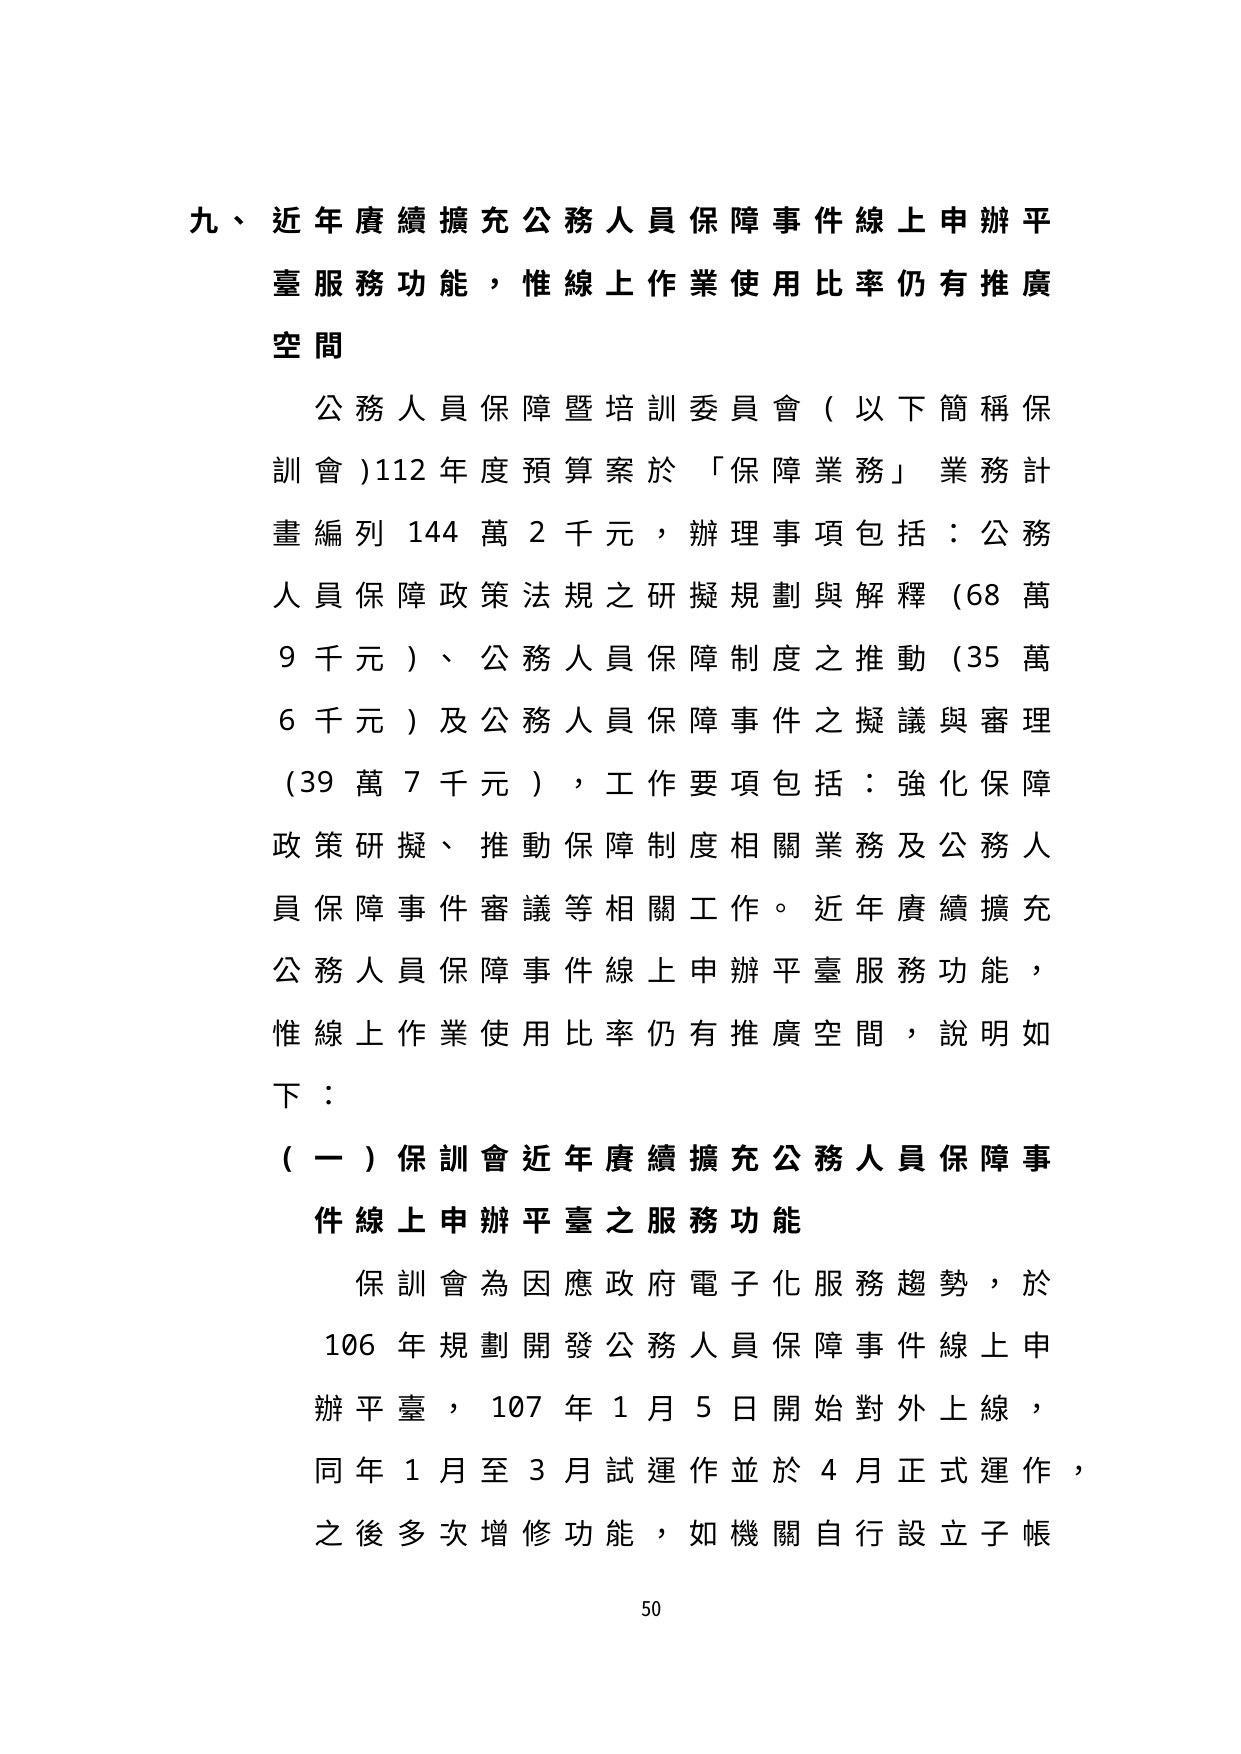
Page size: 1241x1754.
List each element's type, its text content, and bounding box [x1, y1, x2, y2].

text 九、近年賡續擴充公務人員保障事件線上申辦平臺服務功能，惟線上作業使用比率仍有推廣空間 [183, 177, 1058, 365]
text 公務人員保障暨培訓委員會(以下簡稱保訓會)112年度預算案於「保障業務」業務計畫編列144萬2千元，辦理事項包括：公務人員保障政策法規之研擬規劃與解釋(68萬9千元)、公務人員保障制度之推動(35萬6千元)及公務人員保障事件之擬議與審理(39萬7千元)，工作要項包括：強化保障政策研擬、推動保障制度相關業務及公務人員保障事件審議等相關工作。近年賡續擴充公務人員保障事件線上申辦平臺服務功能，惟線上作業使用比率仍有推廣空間，說明如下： [242, 365, 1058, 1115]
text (一)保訓會近年賡續擴充公務人員保障事件線上申辦平臺之服務功能 [242, 1115, 1058, 1240]
text 保訓會為因應政府電子化服務趨勢，於106年規劃開發公務人員保障事件線上申辦平臺，107年1月5日開始對外上線，同年1月至3月試運作並於4月正式運作，之後多次增修功能，如機關自行設立子帳號、線上撤回及線上統計等。該平臺採線上身分認證方式，並提供保障事件當事人及機關於救濟程序中提出相關書狀，取代紙本唯一申辦管道，期達到節能減碳與提升服務品質之效能。110年至111年8月底止，該平臺再新增多項功能(詳表1)，如：公務人員保障事件線上申辦平臺介接至人事服務網(ECPA)；代理人身份登入線上申辦平臺、共同提起救濟案件，當事人資料以EXCEL方式匯入；公保救濟案件及一般保障救濟案件救濟教示等。未來規劃擬擴充之功能，包括：1.線上申辦平臺增加預納費用申請功能。2.因應行政訴訟法修正管轄法院，決定書產製教示條款配合修正。3.因應原住民族委員會增加當事人原住民族族名欄位。 [271, 1240, 1058, 1552]
